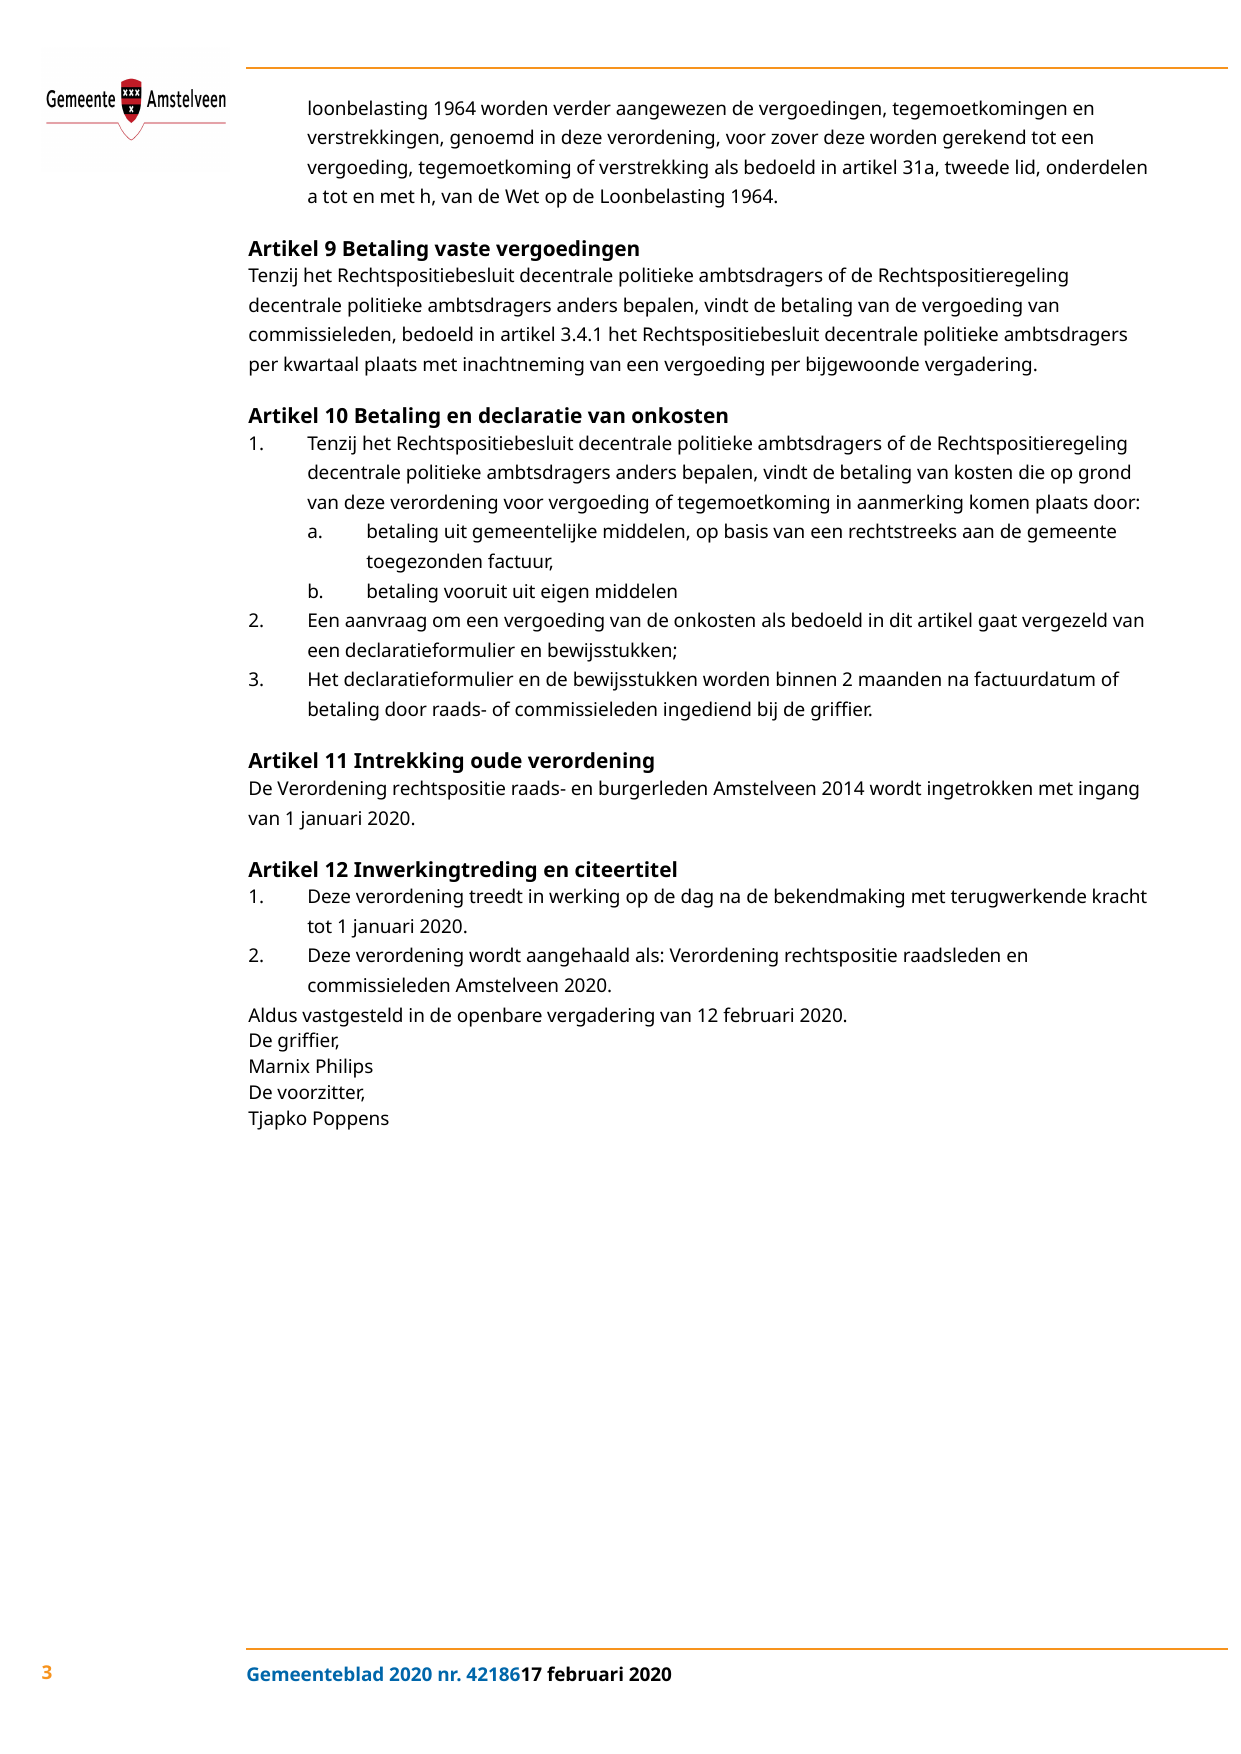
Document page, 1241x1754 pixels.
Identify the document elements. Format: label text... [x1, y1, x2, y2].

list loonbelasting 1964 worden verder aangewezen de vergoedingen, tegemoetkomingen en verstrekkingen, genoemd in deze verordening, voor zover deze worden gerekend tot een vergoeding, tegemoetkoming of verstrekking als bedoeld in artikel 31a, tweede lid, onderdelen a tot en met h, van de Wet op de Loonbelasting 1964. [248, 95, 1152, 209]
text Tenzij het Rechtspositiebesluit decentrale politieke ambtsdragers of de Rechtspositieregeling decentrale politieke ambtsdragers anders bepalen, vindt de betaling van de vergoeding van commissieleden, bedoeld in artikel 3.4.1 het Rechtspositiebesluit decentrale politieke ambtsdragers per kwartaal plaats met inachtneming van een vergoeding per bijgewoonde vergadering. [248, 262, 1152, 377]
list Het declaratieformulier en de bewijsstukken worden binnen 2 maanden na factuurdatum of betaling door raads- of commissieleden ingediend bij de griffier. [248, 667, 1152, 722]
text De voorzitter, [248, 1079, 1152, 1105]
text Artikel 11 Intrekking oude verordening [248, 747, 1152, 775]
list Deze verordening treedt in werking op de dag na de bekendmaking met terugwerkende kracht tot 1 januari 2020. [248, 883, 1152, 939]
list betaling vooruit uit eigen middelen [307, 578, 1152, 604]
list Deze verordening wordt aangehaald als: Verordening rechtspositie raadsleden en commissieleden Amstelveen 2020. [248, 943, 1152, 998]
list Tenzij het Rechtspositiebesluit decentrale politieke ambtsdragers of de Rechtspositieregeling decentrale politieke ambtsdragers anders bepalen, vindt de betaling van kosten die op grond van deze verordening voor vergoeding of tegemoetkoming in aanmerking komen plaats door: [248, 430, 1152, 515]
list Een aanvraag om een vergoeding van de onkosten als bedoeld in dit artikel gaat vergezeld van een declaratieformulier en bewijsstukken; [248, 607, 1152, 663]
text Marnix Philips [248, 1053, 1152, 1079]
text Artikel 12 Inwerkingtreding en citeertitel [248, 855, 1152, 883]
text De Verordening rechtspositie raads- en burgerleden Amstelveen 2014 wordt ingetrokken met ingang van 1 januari 2020. [248, 775, 1152, 830]
list betaling uit gemeentelijke middelen, op basis van een rechtstreeks aan de gemeente toegezonden factuur, [307, 519, 1152, 574]
text Artikel 9 Betaling vaste vergoedingen [248, 234, 1152, 262]
text Artikel 10 Betaling en declaratie van onkosten [248, 402, 1152, 430]
picture [41, 47, 231, 172]
text Aldus vastgesteld in de openbare vergadering van 12 februari 2020. [248, 1002, 1152, 1028]
text De griffier, [248, 1028, 1152, 1053]
text Tjapko Poppens [248, 1105, 1152, 1131]
